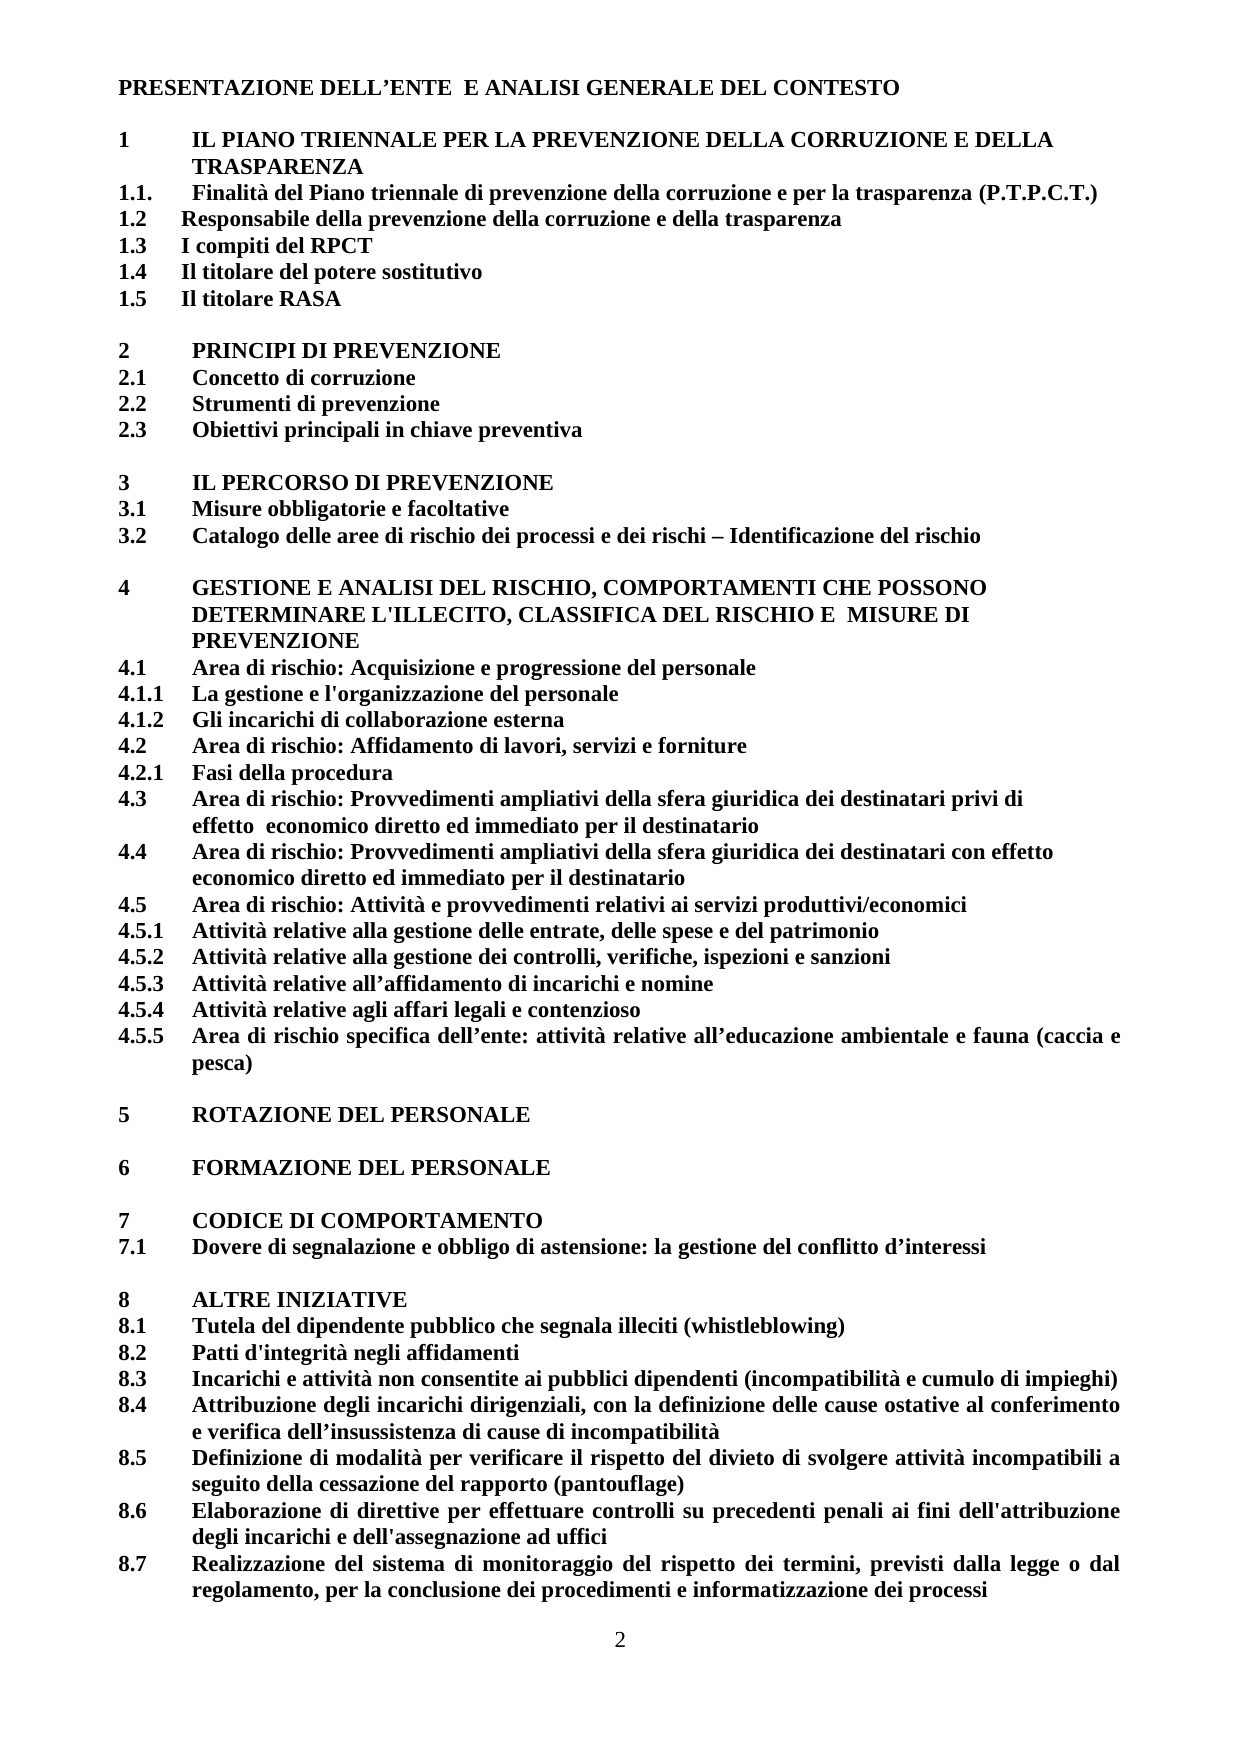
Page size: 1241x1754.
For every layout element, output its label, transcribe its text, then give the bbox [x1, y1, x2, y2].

text 2.2 Strumenti di prevenzione [118, 390, 1122, 416]
text 1.1. Finalità del Piano triennale di prevenzione della corruzione e per la trasparenza (P.T.P.C.T.) [118, 179, 1122, 206]
text 1.4 Il titolare del potere sostitutivo [118, 258, 1122, 284]
text 4.4 Area di rischio: Provvedimenti ampliativi della sfera giuridica dei destinatari con effetto economico diretto ed immediato per il destinatario [118, 838, 1122, 891]
text 8 ALTRE INIZIATIVE [118, 1286, 1122, 1312]
text 4.5 Area di rischio: Attività e provvedimenti relativi ai servizi produttivi/economici [118, 891, 1122, 917]
text 3.1 Misure obbligatorie e facoltative [118, 495, 1122, 522]
text 8.5 Definizione di modalità per verificare il rispetto del divieto di svolgere attività incompatibili a seguito della cessazione del rapporto (pantouflage) [118, 1444, 1122, 1497]
text 2.3 Obiettivi principali in chiave preventiva [118, 416, 1122, 443]
text 4.1.1 La gestione e l'organizzazione del personale [118, 680, 1122, 706]
text 8.1 Tutela del dipendente pubblico che segnala illeciti (whistleblowing) [118, 1312, 1122, 1339]
text 4.5.4 Attività relative agli affari legali e contenzioso [118, 996, 1122, 1022]
text 6 FORMAZIONE DEL PERSONALE [118, 1154, 1122, 1181]
text 2.1 Concetto di corruzione [118, 364, 1122, 390]
text 1.2 Responsabile della prevenzione della corruzione e della trasparenza [118, 206, 1122, 232]
text 4.1.2 Gli incarichi di collaborazione esterna [118, 706, 1122, 733]
text 8.7 Realizzazione del sistema di monitoraggio del rispetto dei termini, previsti dalla legge o dal regolamento, per la conclusione dei procedimenti e informatizzazione dei processi [118, 1549, 1122, 1602]
text 1.5 Il titolare RASA [118, 284, 1122, 311]
text 4.2 Area di rischio: Affidamento di lavori, servizi e forniture [118, 733, 1122, 759]
text 8.4 Attribuzione degli incarichi dirigenziali, con la definizione delle cause ostative al conferimento e verifica dell’insussistenza di cause di incompatibilità [118, 1391, 1122, 1444]
text 4.1 Area di rischio: Acquisizione e progressione del personale [118, 653, 1122, 680]
text PRESENTAZIONE DELL’ENTE E ANALISI GENERALE DEL CONTESTO [118, 74, 1122, 100]
text 4.2.1 Fasi della procedura [118, 759, 1122, 785]
text 5 ROTAZIONE DEL PERSONALE [118, 1102, 1122, 1128]
text 8.6 Elaborazione di direttive per effettuare controlli su precedenti penali ai fini dell'attribuzione degli incarichi e dell'assegnazione ad uffici [118, 1497, 1122, 1549]
text 7.1 Dovere di segnalazione e obbligo di astensione: la gestione del conflitto d’interessi [118, 1233, 1122, 1260]
text 4.5.5 Area di rischio specifica dell’ente: attività relative all’educazione ambientale e fauna (caccia e pesca) [118, 1022, 1122, 1075]
text 2 PRINCIPI DI PREVENZIONE [118, 337, 1122, 364]
text 8.2 Patti d'integrità negli affidamenti [118, 1339, 1122, 1365]
text 4.5.3 Attività relative all’affidamento di incarichi e nomine [118, 970, 1122, 996]
text 1.3 I compiti del RPCT [118, 232, 1122, 258]
text 8.3 Incarichi e attività non consentite ai pubblici dipendenti (incompatibilità e cumulo di impieghi) [118, 1365, 1122, 1391]
text 3.2 Catalogo delle aree di rischio dei processi e dei rischi – Identificazione del rischio [118, 522, 1122, 548]
text 7 CODICE DI COMPORTAMENTO [118, 1207, 1122, 1233]
text 1 IL PIANO TRIENNALE PER LA PREVENZIONE DELLA CORRUZIONE E DELLA TRASPARENZA [118, 126, 1122, 179]
text 4 GESTIONE E ANALISI DEL RISCHIO, COMPORTAMENTI CHE POSSONO DETERMINARE L'ILLECITO, CLASSIFICA DEL RISCHIO E MISURE DI PREVENZIONE [118, 574, 1122, 653]
text 4.5.2 Attività relative alla gestione dei controlli, verifiche, ispezioni e sanzioni [118, 943, 1122, 970]
text 4.3 Area di rischio: Provvedimenti ampliativi della sfera giuridica dei destinatari privi di effetto economico diretto ed immediato per il destinatario [118, 785, 1122, 838]
text 3 IL PERCORSO DI PREVENZIONE [118, 469, 1122, 495]
text 4.5.1 Attività relative alla gestione delle entrate, delle spese e del patrimonio [118, 917, 1122, 943]
